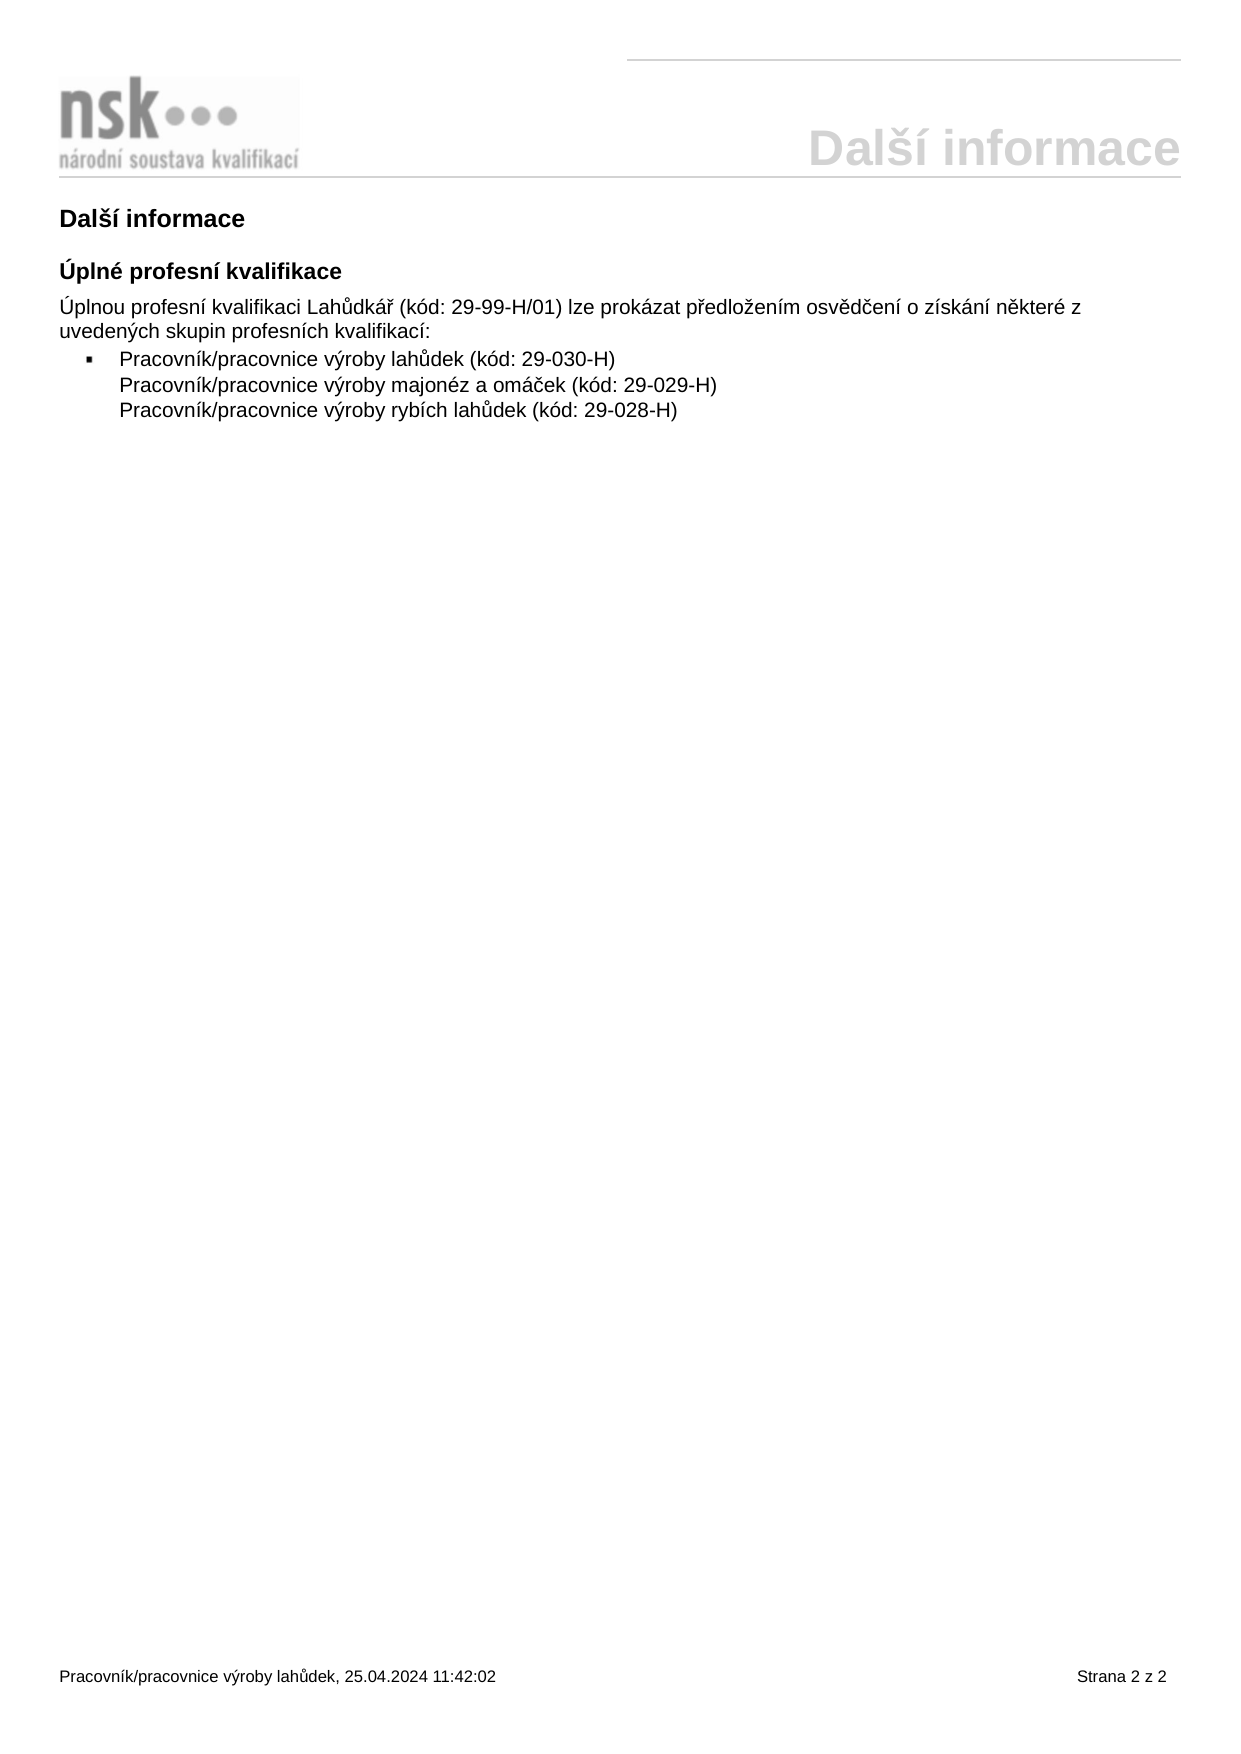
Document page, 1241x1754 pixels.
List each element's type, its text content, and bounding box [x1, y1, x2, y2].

table_cell [59, 194, 119, 200]
table_cell [627, 1055, 861, 1355]
table_cell [627, 343, 861, 347]
table_cell Pracovník/pracovnice výroby lahůdek (kód: 29-030-H) [119, 347, 1181, 373]
table_cell [1167, 194, 1181, 200]
table_cell Úplné profesní kvalifikace [59, 248, 1181, 295]
table_cell [861, 422, 1167, 455]
table_cell [119, 755, 482, 1055]
table_cell Pracovník/pracovnice výroby lahůdek, 25.04.2024 11:42:02 [59, 1658, 861, 1694]
table_cell [861, 236, 1167, 248]
table_cell [482, 171, 619, 176]
table_cell [1167, 755, 1181, 1055]
table_cell [619, 236, 627, 248]
table_cell [482, 194, 619, 200]
table_cell [59, 1055, 119, 1355]
table_cell [119, 343, 482, 347]
table_cell Úplnou profesní kvalifikaci Lahůdkář (kód: 29-99-H/01) lze prokázat předložením osvědčení o získání některé z uvedených skupin profesních kvalifikací: [59, 295, 1181, 343]
table_cell [1167, 343, 1181, 347]
table_cell [627, 1507, 861, 1658]
table_cell [861, 1507, 1167, 1658]
picture [58, 59, 620, 171]
table_cell [619, 422, 627, 455]
table_cell [59, 455, 119, 755]
table_cell [482, 343, 619, 347]
table_cell [627, 455, 861, 755]
table_cell [619, 455, 627, 755]
table_cell [1167, 1507, 1181, 1658]
table_cell [482, 1355, 619, 1507]
table_cell [482, 236, 619, 248]
table_cell [59, 373, 119, 398]
table_cell [619, 170, 627, 176]
table_cell [119, 1055, 482, 1355]
table_cell [619, 1055, 627, 1355]
table_cell Pracovník/pracovnice výroby rybích lahůdek (kód: 29-028-H) [119, 398, 1181, 422]
table_cell [482, 1507, 619, 1658]
table_cell [619, 755, 627, 1055]
table_cell [1167, 1055, 1181, 1355]
table_cell [119, 236, 482, 248]
table_cell [619, 1507, 627, 1658]
table_cell [1167, 422, 1181, 455]
table_cell [627, 422, 861, 455]
table_cell [1167, 236, 1181, 248]
table_cell [861, 455, 1167, 755]
table_cell [861, 755, 1167, 1055]
table_cell [59, 1507, 119, 1658]
table_cell [861, 1355, 1167, 1507]
table_cell [1167, 1355, 1181, 1507]
table_cell Další informace [627, 61, 1181, 176]
table_cell [619, 194, 627, 200]
table_cell [482, 1055, 619, 1355]
table_cell [627, 236, 861, 248]
table_cell [59, 422, 119, 455]
table_cell Další informace [59, 200, 1181, 236]
table_cell [119, 1507, 482, 1658]
table_cell [627, 755, 861, 1055]
table_cell Pracovník/pracovnice výroby majonéz a omáček (kód: 29-029-H) [119, 373, 1181, 398]
table_cell [119, 1355, 482, 1507]
table_cell [59, 398, 119, 422]
table_cell [861, 194, 1167, 200]
table_cell [119, 455, 482, 755]
table_cell [627, 194, 861, 200]
table_cell [59, 755, 119, 1055]
table_cell [620, 59, 627, 170]
table_cell [861, 343, 1167, 347]
table_cell [119, 422, 482, 455]
table_cell [627, 1355, 861, 1507]
table_cell [1167, 455, 1181, 755]
picture [59, 347, 119, 372]
table_cell [1167, 1658, 1181, 1694]
table_cell [482, 455, 619, 755]
table_cell [59, 1355, 119, 1507]
table_cell Strana 2 z 2 [861, 1658, 1167, 1694]
table_cell [482, 422, 619, 455]
table_cell [59, 236, 119, 248]
table_cell [59, 178, 1181, 194]
table_cell [119, 171, 482, 176]
table_cell [59, 343, 119, 347]
table_cell [619, 1355, 627, 1507]
table_cell [861, 1055, 1167, 1355]
table_cell [59, 171, 119, 176]
table_cell [482, 755, 619, 1055]
table_cell [119, 194, 482, 200]
